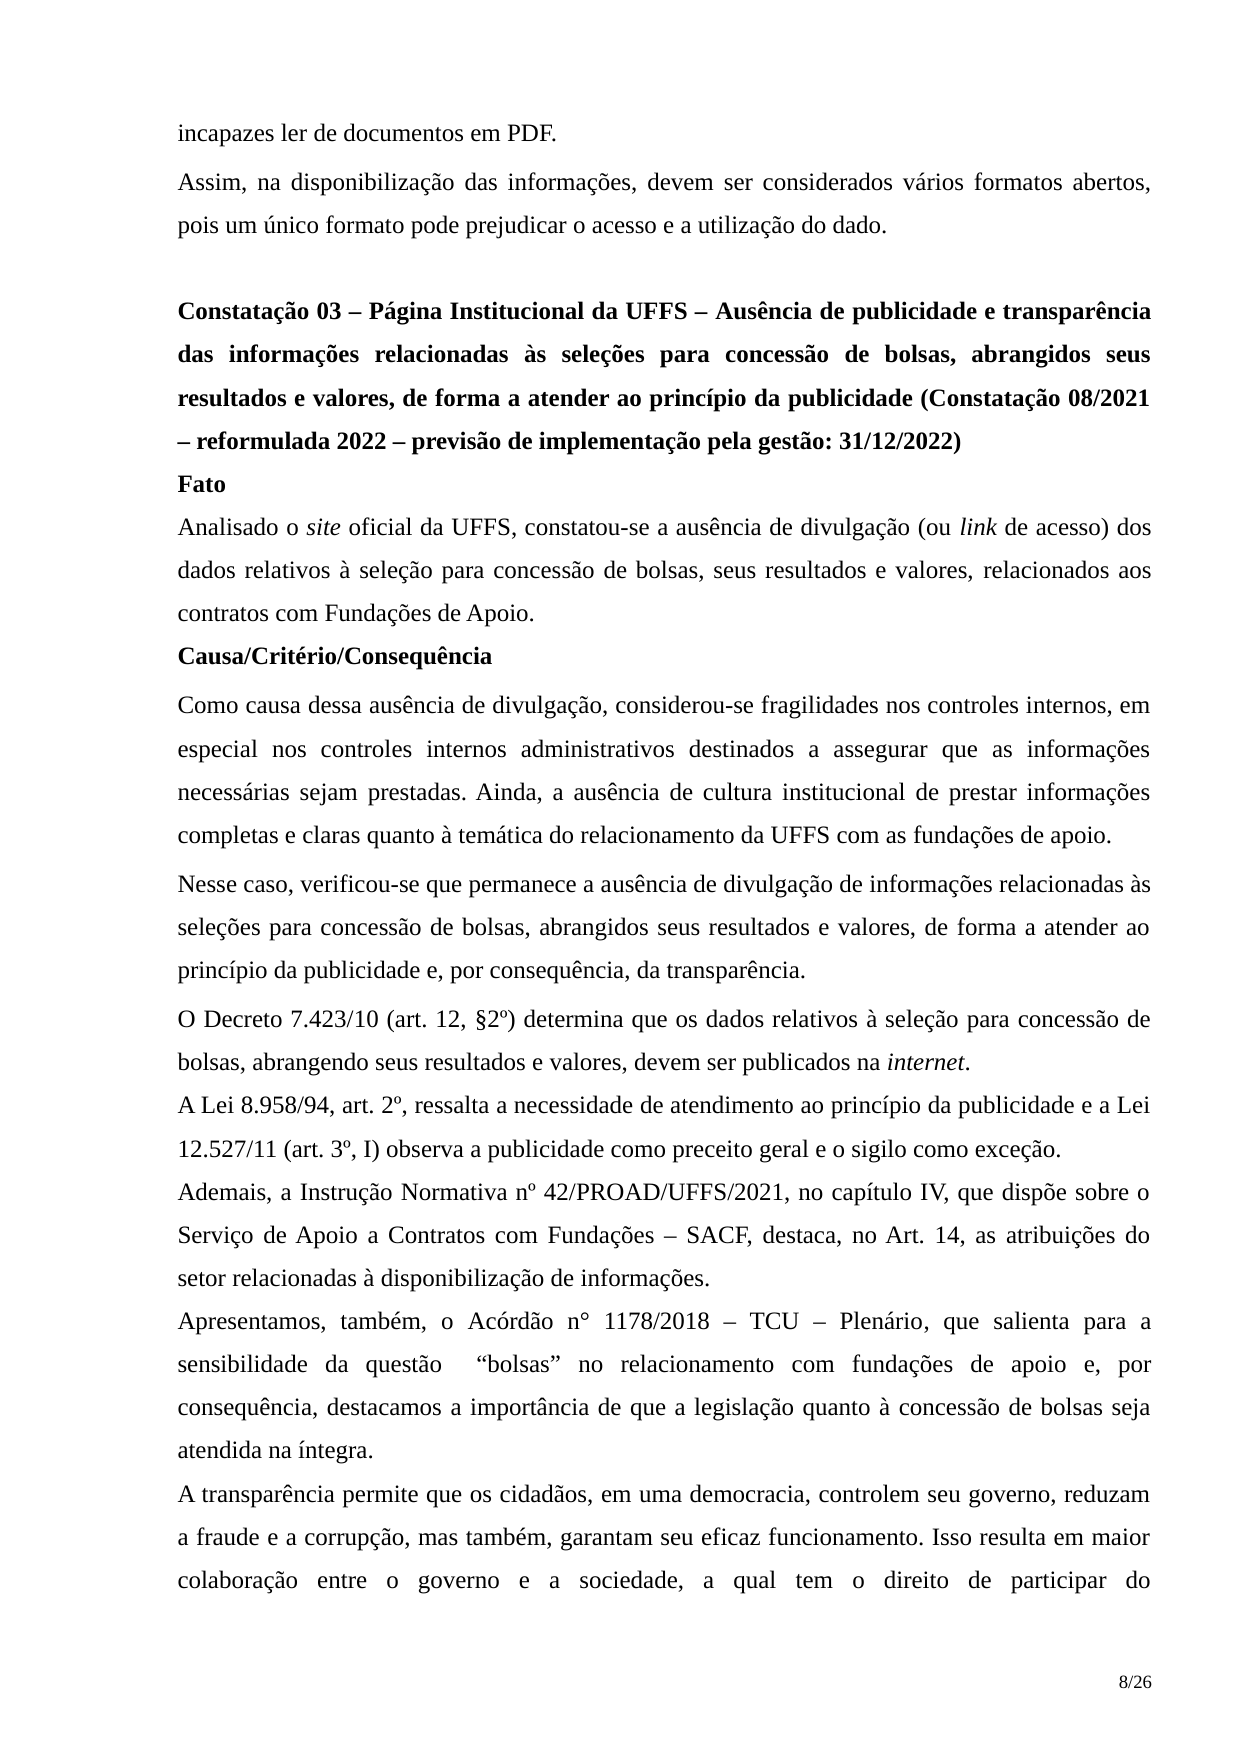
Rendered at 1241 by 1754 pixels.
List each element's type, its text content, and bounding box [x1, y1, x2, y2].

text Como causa dessa ausência de divulgação, considerou-se fragilidades nos controles internos, em especial nos controles internos administrativos destinados a assegurar que as informações necessárias sejam prestadas. Ainda, a ausência de cultura institucional de prestar informações completas e claras quanto à temática do relacionamento da UFFS com as fundações de apoio. [177, 691, 1152, 849]
text Ademais, a Instrução Normativa nº 42/PROAD/UFFS/2021, no capítulo IV, que dispõe sobre o Serviço de Apoio a Contratos com Fundações – SACF, destaca, no Art. 14, as atribuições do setor relacionadas à disponibilização de informações. [177, 1177, 1152, 1292]
text Nesse caso, verificou-se que permanece a ausência de divulgação de informações relacionadas às seleções para concessão de bolsas, abrangidos seus resultados e valores, de forma a atender ao princípio da publicidade e, por consequência, da transparência. [177, 869, 1152, 984]
text Analisado o site oficial da UFFS, constatou-se a ausência de divulgação (ou link de acesso) dos dados relativos à seleção para concessão de bolsas, seus resultados e valores, relacionados aos contratos com Fundações de Apoio. [177, 512, 1152, 627]
text Fato [177, 469, 1152, 498]
text A Lei 8.958/94, art. 2º, ressalta a necessidade de atendimento ao princípio da publicidade e a Lei 12.527/11 (art. 3º, I) observa a publicidade como preceito geral e o sigilo como exceção. [177, 1091, 1152, 1162]
text Apresentamos, também, o Acórdão n° 1178/2018 – TCU – Plenário, que salienta para a sensibilidade da questão “bolsas” no relacionamento com fundações de apoio e, por consequência, destacamos a importância de que a legislação quanto à concessão de bolsas seja atendida na íntegra. [177, 1306, 1152, 1464]
text O Decreto 7.423/10 (art. 12, §2º) determina que os dados relativos à seleção para concessão de bolsas, abrangendo seus resultados e valores, devem ser publicados na internet. [177, 1004, 1152, 1076]
text A transparência permite que os cidadãos, em uma democracia, controlem seu governo, reduzam a fraude e a corrupção, mas também, garantam seu eficaz funcionamento. Isso resulta em maior colaboração entre o governo e a sociedade, a qual tem o direito de participar do [177, 1479, 1152, 1594]
text Causa/Critério/Consequência [177, 641, 1152, 670]
text Assim, na disponibilização das informações, devem ser considerados vários formatos abertos, pois um único formato pode prejudicar o acesso e a utilização do dado. [177, 167, 1152, 239]
text incapazes ler de documentos em PDF. [177, 118, 1152, 147]
text Constatação 03 – Página Institucional da UFFS – Ausência de publicidade e transparência das informações relacionadas às seleções para concessão de bolsas, abrangidos seus resultados e valores, de forma a atender ao princípio da publicidade (Constatação 08/2021 – reformulada 2022 – previsão de implementação pela gestão: 31/12/2022) [177, 296, 1152, 454]
